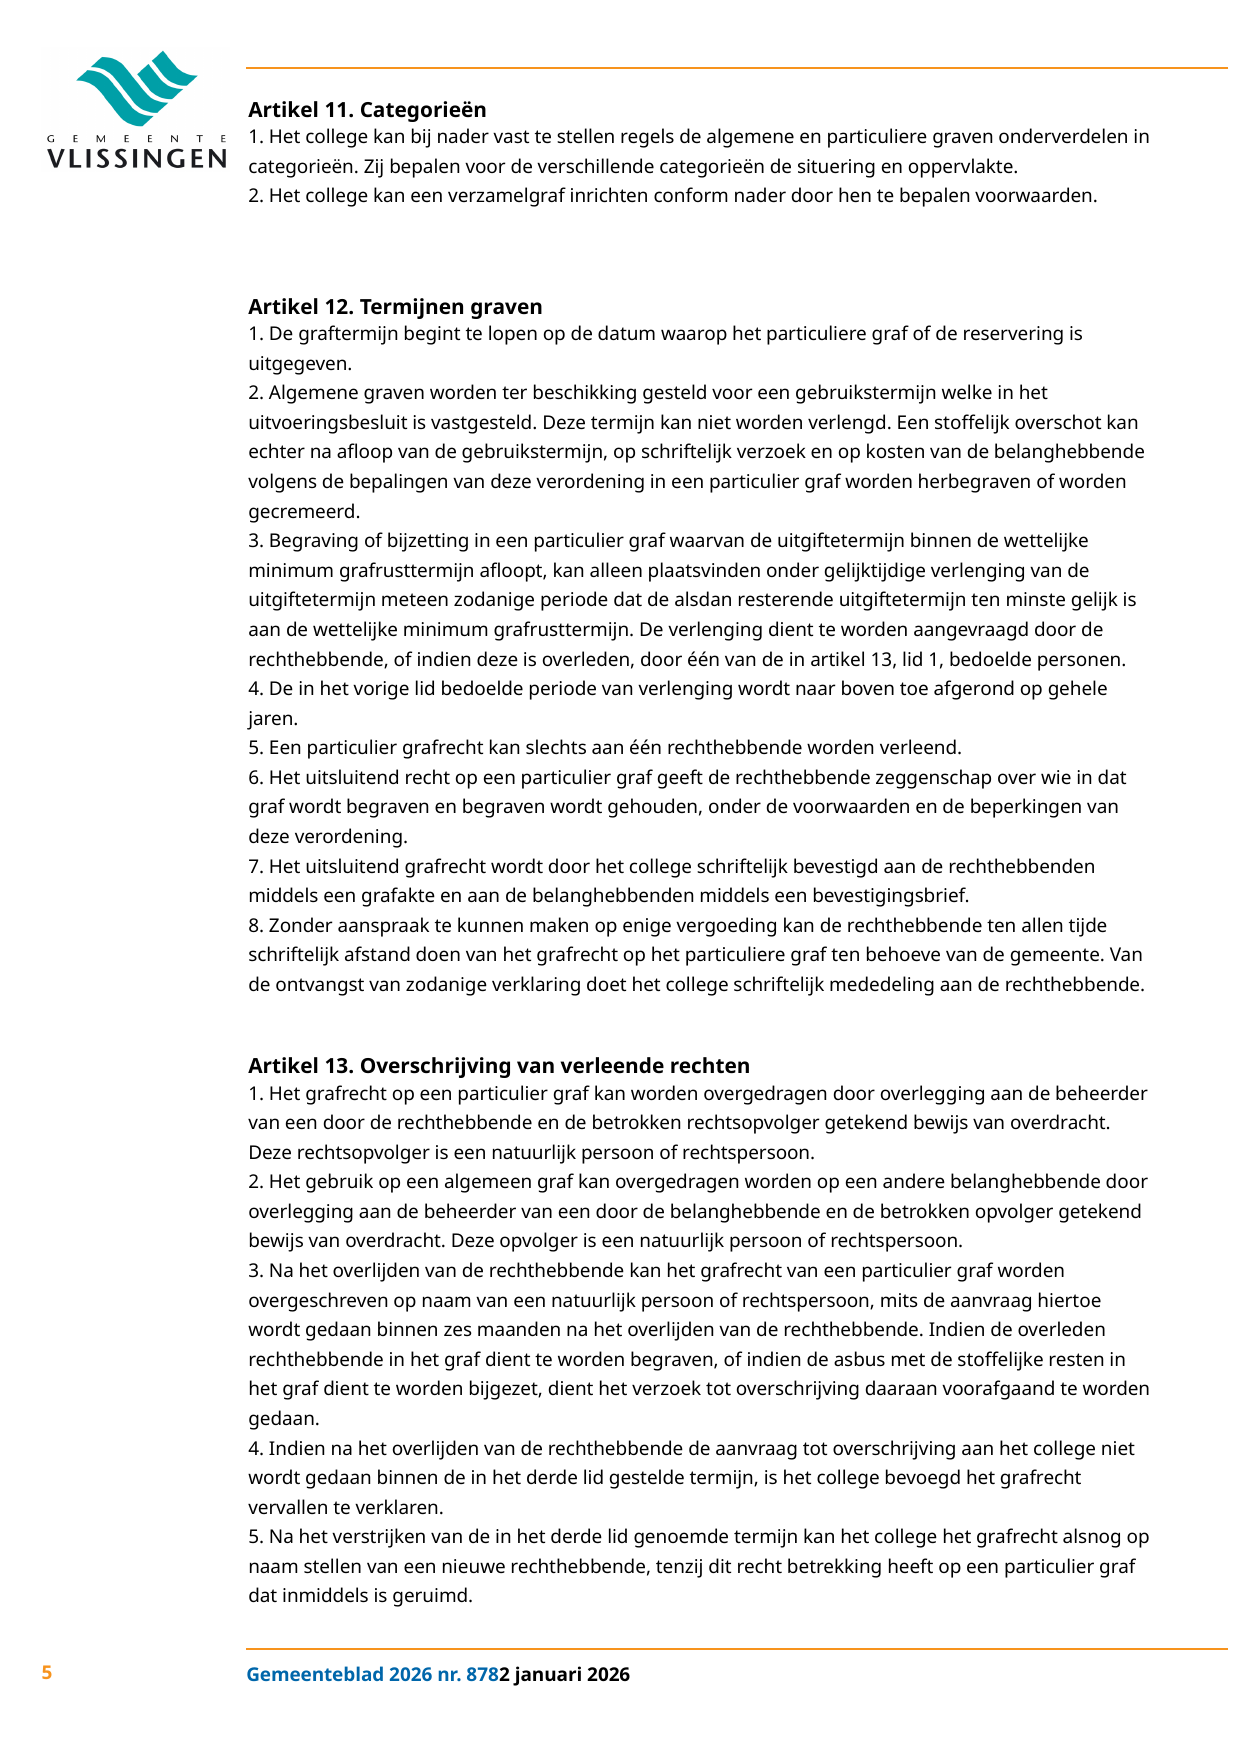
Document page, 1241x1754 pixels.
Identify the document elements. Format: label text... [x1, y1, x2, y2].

text Artikel 12. Termijnen graven [248, 292, 1152, 320]
picture [41, 47, 231, 172]
text 7. Het uitsluitend grafrecht wordt door het college schriftelijk bevestigd aan de rechthebbenden middels een grafakte en aan de belanghebbenden middels een bevestigingsbrief. [248, 853, 1152, 908]
text 6. Het uitsluitend recht op een particulier graf geeft de rechthebbende zeggenschap over wie in dat graf wordt begraven en begraven wordt gehouden, onder de voorwaarden en de beperkingen van deze verordening. [248, 764, 1152, 849]
text 5. Na het verstrijken van de in het derde lid genoemde termijn kan het college het grafrecht alsnog op naam stellen van een nieuwe rechthebbende, tenzij dit recht betrekking heeft op een particulier graf dat inmiddels is geruimd. [248, 1523, 1152, 1608]
text 2. Het college kan een verzamelgraf inrichten conform nader door hen te bepalen voorwaarden. [248, 182, 1152, 208]
text 3. Begraving of bijzetting in een particulier graf waarvan de uitgiftetermijn binnen de wettelijke minimum grafrusttermijn afloopt, kan alleen plaatsvinden onder gelijktijdige verlenging van de uitgiftetermijn meteen zodanige periode dat de alsdan resterende uitgiftetermijn ten minste gelijk is aan de wettelijke minimum grafrusttermijn. De verlenging dient te worden aangevraagd door de rechthebbende, of indien deze is overleden, door één van de in artikel 13, lid 1, bedoelde personen. [248, 527, 1152, 672]
text Artikel 13. Overschrijving van verleende rechten [248, 1051, 1152, 1080]
text 1. Het college kan bij nader vast te stellen regels de algemene en particuliere graven onderverdelen in categorieën. Zij bepalen voor de verschillende categorieën de situering en oppervlakte. [248, 123, 1152, 178]
text 3. Na het overlijden van de rechthebbende kan het grafrecht van een particulier graf worden overgeschreven op naam van een natuurlijk persoon of rechtspersoon, mits de aanvraag hiertoe wordt gedaan binnen zes maanden na het overlijden van de rechthebbende. Indien de overleden rechthebbende in het graf dient te worden begraven, of indien de asbus met de stoffelijke resten in het graf dient te worden bijgezet, dient het verzoek tot overschrijving daaraan voorafgaand te worden gedaan. [248, 1257, 1152, 1431]
text 5. Een particulier grafrecht kan slechts aan één rechthebbende worden verleend. [248, 734, 1152, 760]
text Artikel 11. Categorieën [248, 95, 1152, 123]
text 1. Het grafrecht op een particulier graf kan worden overgedragen door overlegging aan de beheerder van een door de rechthebbende en de betrokken rechtsopvolger getekend bewijs van overdracht. Deze rechtsopvolger is een natuurlijk persoon of rechtspersoon. [248, 1080, 1152, 1164]
text 2. Algemene graven worden ter beschikking gesteld voor een gebruikstermijn welke in het uitvoeringsbesluit is vastgesteld. Deze termijn kan niet worden verlengd. Een stoffelijk overschot kan echter na afloop van de gebruikstermijn, op schriftelijk verzoek en op kosten van de belanghebbende volgens de bepalingen van deze verordening in een particulier graf worden herbegraven of worden gecremeerd. [248, 379, 1152, 524]
text 1. De graftermijn begint te lopen op de datum waarop het particuliere graf of de reservering is uitgegeven. [248, 320, 1152, 376]
text 8. Zonder aanspraak te kunnen maken op enige vergoeding kan de rechthebbende ten allen tijde schriftelijk afstand doen van het grafrecht op het particuliere graf ten behoeve van de gemeente. Van de ontvangst van zodanige verklaring doet het college schriftelijk mededeling aan de rechthebbende. [248, 912, 1152, 997]
text 4. Indien na het overlijden van de rechthebbende de aanvraag tot overschrijving aan het college niet wordt gedaan binnen de in het derde lid gestelde termijn, is het college bevoegd het grafrecht vervallen te verklaren. [248, 1435, 1152, 1519]
text 4. De in het vorige lid bedoelde periode van verlenging wordt naar boven toe afgerond op gehele jaren. [248, 675, 1152, 731]
text 2. Het gebruik op een algemeen graf kan overgedragen worden op een andere belanghebbende door overlegging aan de beheerder van een door de belanghebbende en de betrokken opvolger getekend bewijs van overdracht. Deze opvolger is een natuurlijk persoon of rechtspersoon. [248, 1168, 1152, 1253]
